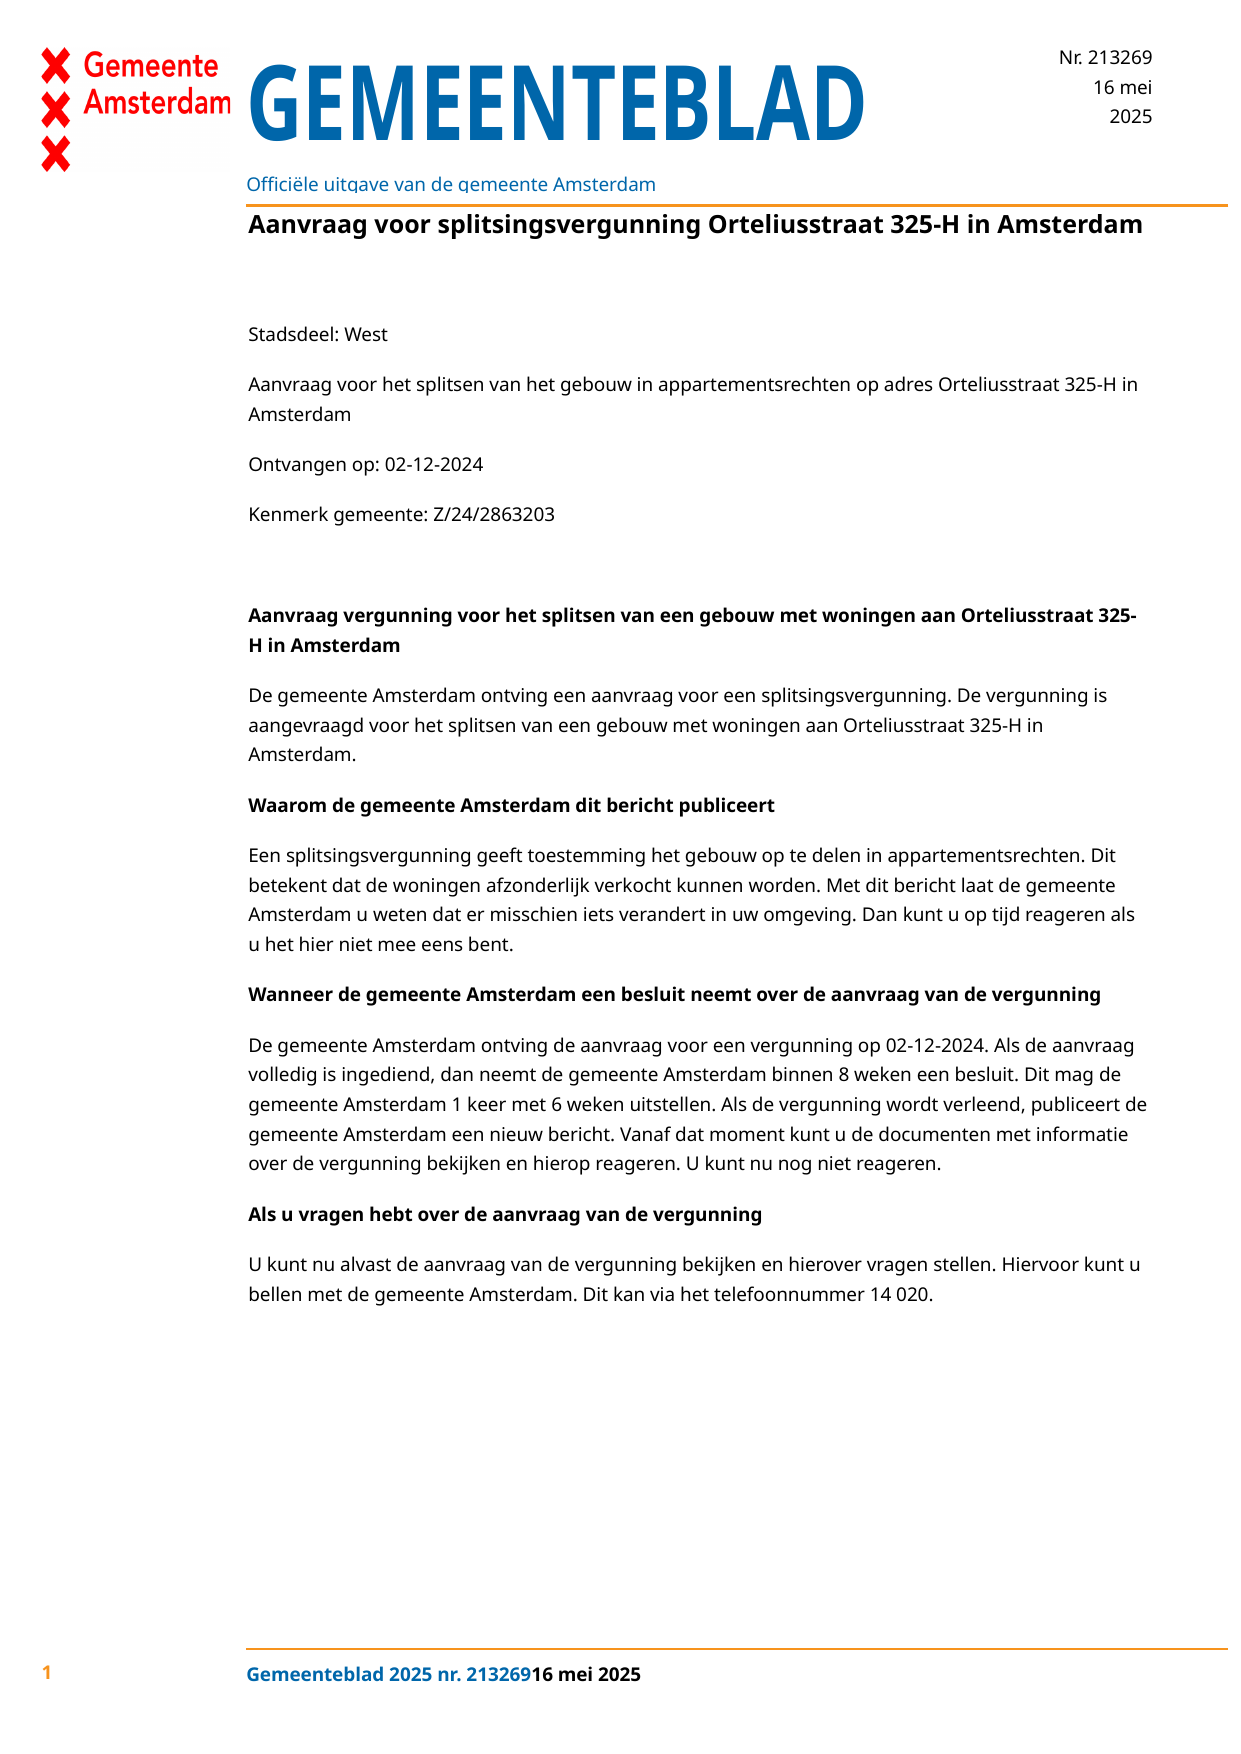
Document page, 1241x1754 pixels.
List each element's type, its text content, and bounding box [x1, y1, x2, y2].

text Wanneer de gemeente Amsterdam een besluit neemt over de aanvraag van de vergunning [248, 982, 1152, 1007]
text Aanvraag voor splitsingsvergunning Orteliusstraat 325-H in Amsterdam [248, 207, 1152, 241]
text Een splitsingsvergunning geeft toestemming het gebouw op te delen in appartementsrechten. Dit betekent dat de woningen afzonderlijk verkocht kunnen worden. Met dit bericht laat de gemeente Amsterdam u weten dat er misschien iets verandert in uw omgeving. Dan kunt u op tijd reageren als u het hier niet mee eens bent. [248, 842, 1152, 957]
text De gemeente Amsterdam ontving de aanvraag voor een vergunning op 02-12-2024. Als de aanvraag volledig is ingediend, dan neemt de gemeente Amsterdam binnen 8 weken een besluit. Dit mag de gemeente Amsterdam 1 keer met 6 weken uitstellen. Als de vergunning wordt verleend, publiceert de gemeente Amsterdam een nieuw bericht. Vanaf dat moment kunt u de documenten met informatie over de vergunning bekijken en hierop reageren. U kunt nu nog niet reageren. [248, 1032, 1152, 1176]
picture [41, 47, 231, 172]
text Aanvraag vergunning voor het splitsen van een gebouw met woningen aan Orteliusstraat 325-H in Amsterdam [248, 602, 1152, 658]
text Stadsdeel: West [248, 321, 1152, 346]
text Ontvangen op: 02-12-2024 [248, 451, 1152, 477]
text De gemeente Amsterdam ontving een aanvraag voor een splitsingsvergunning. De vergunning is aangevraagd voor het splitsen van een gebouw met woningen aan Orteliusstraat 325-H in Amsterdam. [248, 682, 1152, 767]
text Kenmerk gemeente: Z/24/2863203 [248, 502, 1152, 527]
text Als u vragen hebt over de aanvraag van de vergunning [248, 1201, 1152, 1226]
text U kunt nu alvast de aanvraag van de vergunning bekijken en hierover vragen stellen. Hiervoor kunt u bellen met de gemeente Amsterdam. Dit kan via het telefoonnummer 14 020. [248, 1251, 1152, 1306]
text Aanvraag voor het splitsen van het gebouw in appartementsrechten op adres Orteliusstraat 325-H in Amsterdam [248, 371, 1152, 426]
text Waarom de gemeente Amsterdam dit bericht publiceert [248, 792, 1152, 818]
